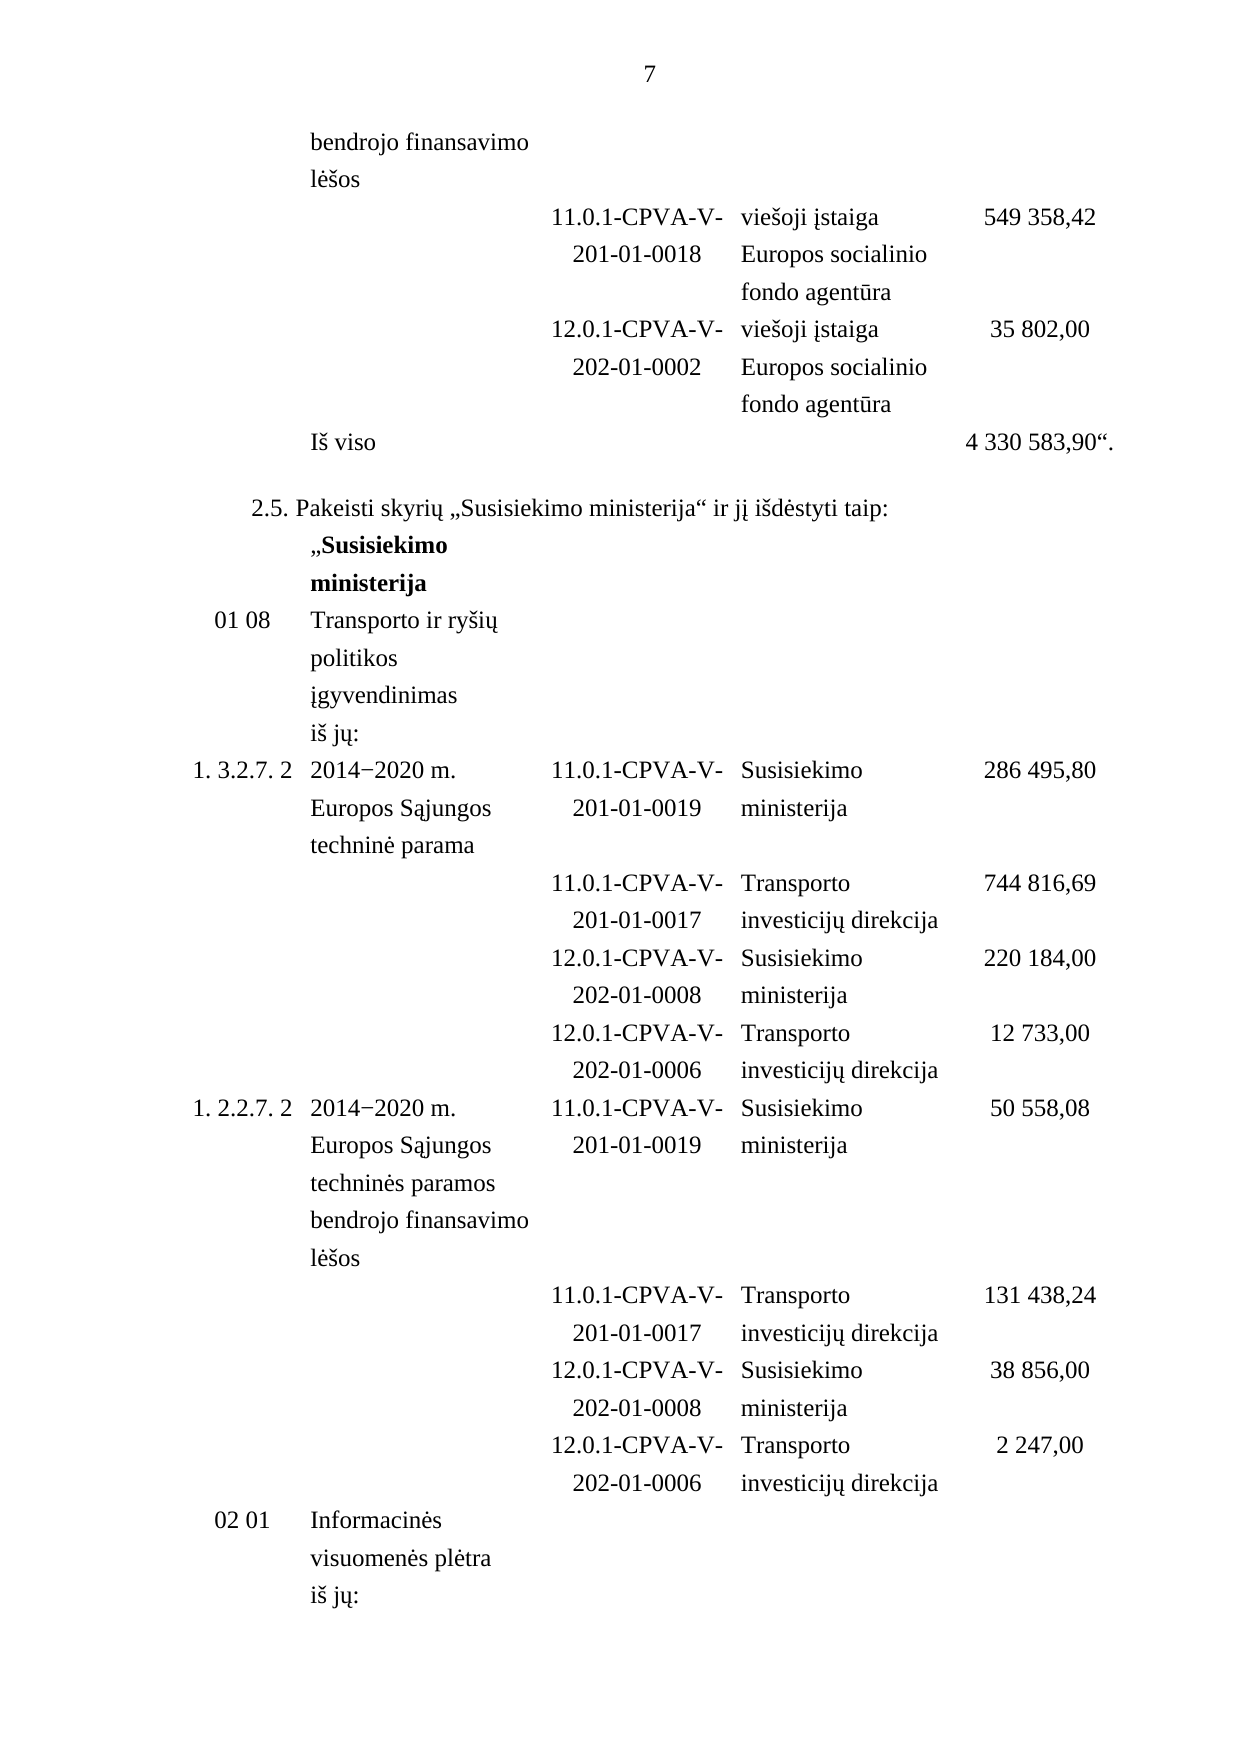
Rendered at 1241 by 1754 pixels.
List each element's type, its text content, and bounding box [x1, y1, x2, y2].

table_cell Iš viso [307, 418, 536, 456]
table_cell 4 330 583,90“. [957, 418, 1122, 456]
table_cell Transporto investicijų direkcija [738, 859, 957, 934]
table_cell [738, 118, 957, 193]
table_cell [307, 306, 536, 418]
table_cell 549 358,42 [957, 193, 1122, 306]
table_cell Susisiekimo ministerija [738, 934, 957, 1009]
table_cell [307, 1009, 536, 1084]
table_cell 744 816,69 [957, 859, 1122, 934]
table_cell [307, 934, 536, 1009]
table_cell 2014−2020 m. Europos Sąjungos techninė parama [307, 747, 536, 859]
table_header [177, 522, 307, 597]
table_cell [177, 1347, 307, 1422]
table_cell [738, 1497, 957, 1572]
table_cell Transporto investicijų direkcija [738, 1009, 957, 1084]
table_cell 12.0.1-CPVA-V-202-01-0008 [536, 934, 738, 1009]
table_cell [177, 934, 307, 1009]
table_cell [738, 1572, 957, 1609]
table_cell [957, 118, 1122, 193]
table_cell iš jų: [307, 1572, 536, 1609]
table_cell Transporto investicijų direkcija [738, 1422, 957, 1497]
table_cell [177, 418, 307, 456]
table_header [536, 522, 738, 597]
table_cell [177, 1272, 307, 1347]
table_cell [177, 1422, 307, 1497]
table_cell Informacinės visuomenės plėtra [307, 1497, 536, 1572]
table_cell [307, 1272, 536, 1347]
table_cell 1. 2.2.7. 2 [177, 1084, 307, 1272]
table_cell 1. 3.2.7. 2 [177, 747, 307, 859]
table_cell viešoji įstaiga Europos socialinio fondo agentūra [738, 306, 957, 418]
table_cell 220 184,00 [957, 934, 1122, 1009]
table_cell 11.0.1-CPVA-V-201-01-0017 [536, 1272, 738, 1347]
table_cell [536, 1572, 738, 1609]
table_header „Susisiekimo ministerija [307, 522, 536, 597]
table_cell 12.0.1-CPVA-V-202-01-0002 [536, 306, 738, 418]
table_cell 12 733,00 [957, 1009, 1122, 1084]
table_cell [177, 118, 307, 193]
table_cell [957, 709, 1122, 747]
table_cell [307, 1422, 536, 1497]
table_cell Susisiekimo ministerija [738, 747, 957, 859]
table_cell 02 01 [177, 1497, 307, 1572]
table_cell [307, 859, 536, 934]
table_cell 35 802,00 [957, 306, 1122, 418]
table_cell 50 558,08 [957, 1084, 1122, 1272]
table_header [957, 522, 1122, 597]
table_cell [177, 193, 307, 306]
table_cell [307, 193, 536, 306]
table_cell bendrojo finansavimo lėšos [307, 118, 536, 193]
table_cell 12.0.1-CPVA-V-202-01-0008 [536, 1347, 738, 1422]
table_cell [307, 1347, 536, 1422]
table_cell 12.0.1-CPVA-V-202-01-0006 [536, 1009, 738, 1084]
table_cell 12.0.1-CPVA-V-202-01-0006 [536, 1422, 738, 1497]
table_cell [536, 1497, 738, 1572]
table_cell 01 08 [177, 597, 307, 709]
table_cell [957, 1572, 1122, 1609]
table_cell iš jų: [307, 709, 536, 747]
table_cell 11.0.1-CPVA-V-201-01-0017 [536, 859, 738, 934]
table_cell Transporto ir ryšių politikos įgyvendinimas [307, 597, 536, 709]
table_cell [738, 709, 957, 747]
table_cell viešoji įstaiga Europos socialinio fondo agentūra [738, 193, 957, 306]
table_cell [738, 597, 957, 709]
table_cell [177, 859, 307, 934]
table_cell Transporto investicijų direkcija [738, 1272, 957, 1347]
table_cell [177, 1009, 307, 1084]
table_cell Susisiekimo ministerija [738, 1347, 957, 1422]
table_cell 11.0.1-CPVA-V-201-01-0019 [536, 1084, 738, 1272]
table_cell 38 856,00 [957, 1347, 1122, 1422]
table_cell [738, 418, 957, 456]
table_cell [177, 1572, 307, 1609]
table_cell [536, 597, 738, 709]
table_cell [536, 709, 738, 747]
table_cell 11.0.1-CPVA-V-201-01-0018 [536, 193, 738, 306]
table_cell 2014−2020 m. Europos Sąjungos techninės paramos bendrojo finansavimo lėšos [307, 1084, 536, 1272]
table_cell 2 247,00 [957, 1422, 1122, 1497]
table_cell [536, 118, 738, 193]
table_cell 11.0.1-CPVA-V-201-01-0019 [536, 747, 738, 859]
table_cell [177, 306, 307, 418]
table_cell 131 438,24 [957, 1272, 1122, 1347]
table_cell [957, 1497, 1122, 1572]
table_cell [957, 597, 1122, 709]
table_header [738, 522, 957, 597]
table_cell [536, 418, 738, 456]
table_cell Susisiekimo ministerija [738, 1084, 957, 1272]
text 2.5. Pakeisti skyrių „Susisiekimo ministerija“ ir jį išdėstyti taip: [177, 484, 1122, 522]
table_cell [177, 709, 307, 747]
table_cell 286 495,80 [957, 747, 1122, 859]
